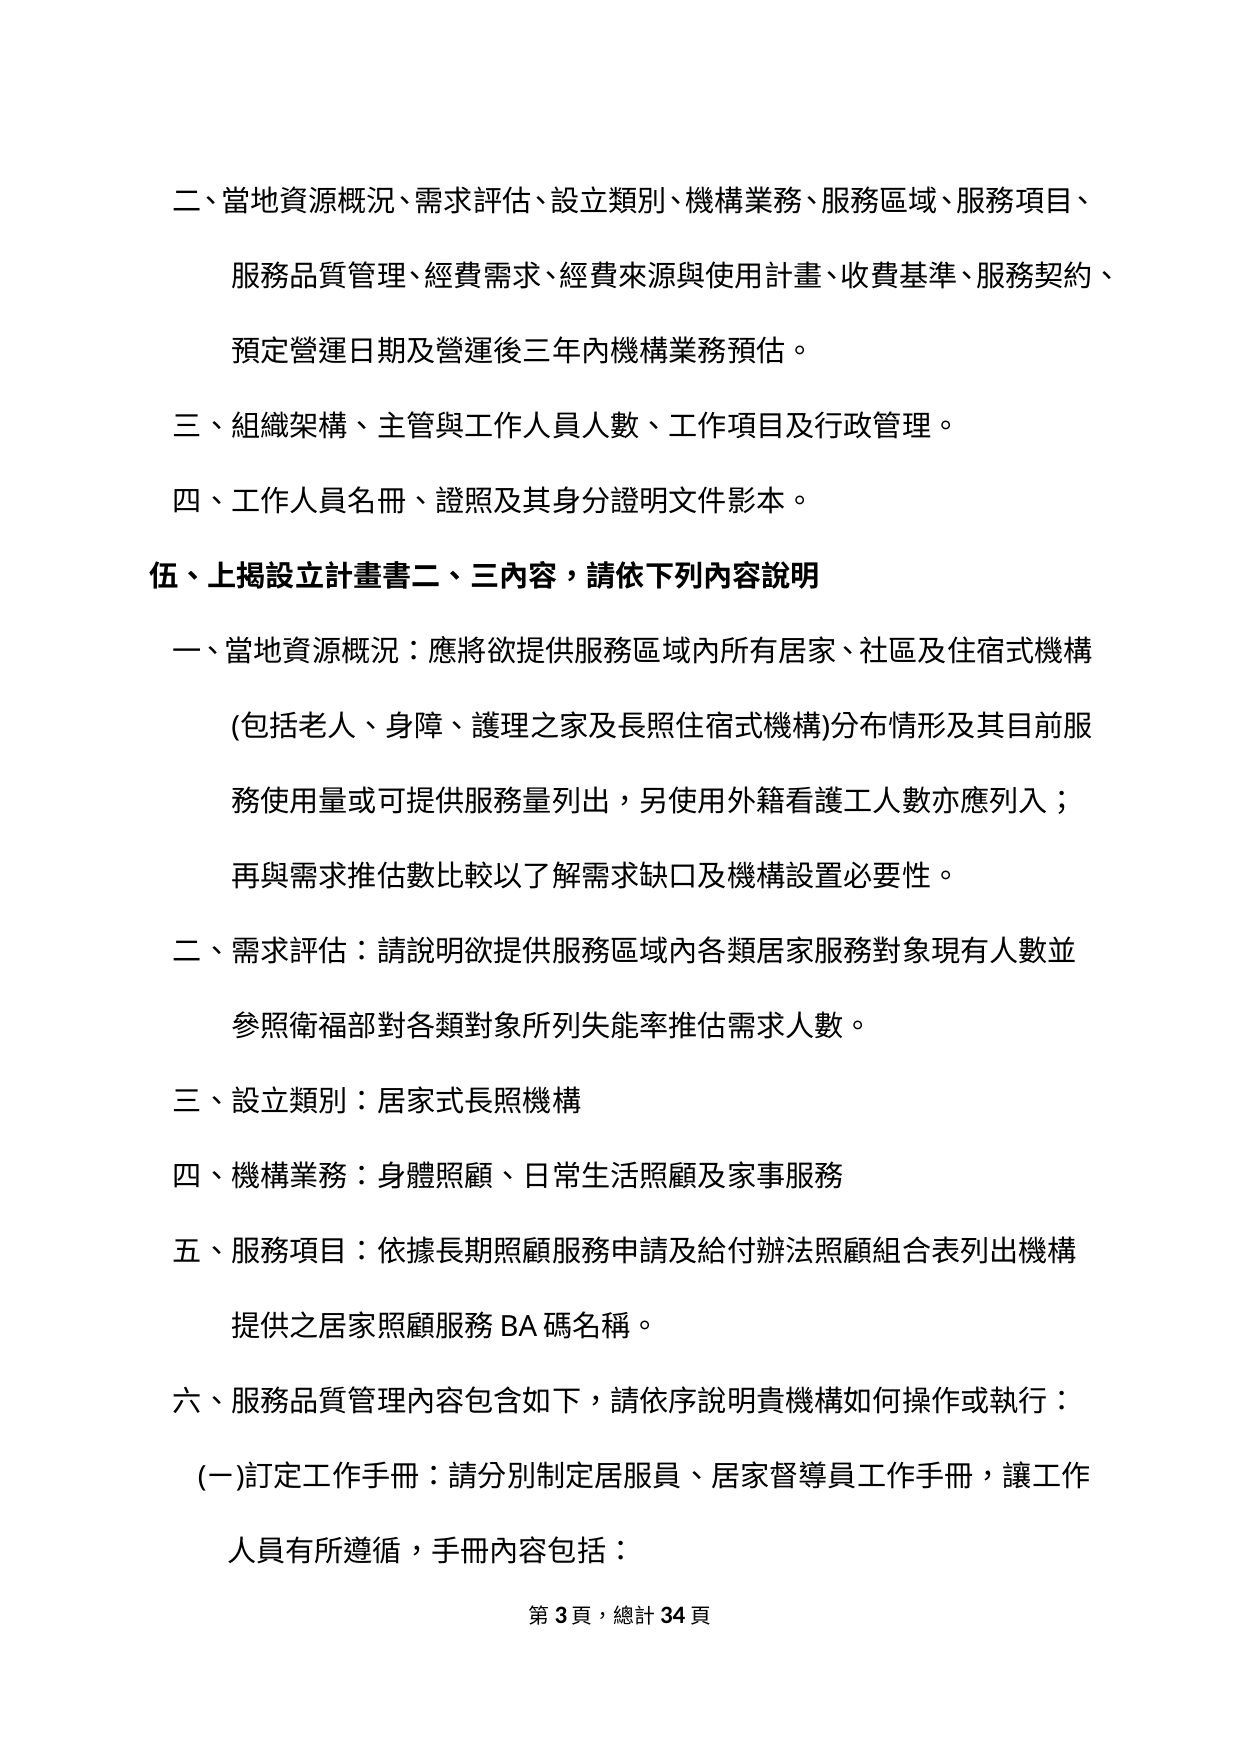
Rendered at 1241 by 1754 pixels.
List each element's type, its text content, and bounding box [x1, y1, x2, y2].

text (ㄧ)訂定工作手冊：請分別制定居服員、居家督導員工作手冊，讓工作人員有所遵循，手冊內容包括： [198, 1436, 1092, 1586]
text 一、當地資源概況：應將欲提供服務區域內所有居家、社區及住宿式機構(包括老人、身障、護理之家及長照住宿式機構)分布情形及其目前服務使用量或可提供服務量列出，另使用外籍看護工人數亦應列入；再與需求推估數比較以了解需求缺口及機構設置必要性。 [173, 611, 1092, 911]
text 二、需求評估：請說明欲提供服務區域內各類居家服務對象現有人數並參照衛福部對各類對象所列失能率推估需求人數。 [173, 911, 1092, 1061]
text 五、服務項目：依據長期照顧服務申請及給付辦法照顧組合表列出機構提供之居家照顧服務BA碼名稱。 [173, 1211, 1092, 1361]
text 四、機構業務：身體照顧、日常生活照顧及家事服務 [173, 1136, 1092, 1211]
text 伍、上揭設立計畫書二、三內容，請依下列內容說明 [149, 536, 1092, 611]
text 六、服務品質管理內容包含如下，請依序說明貴機構如何操作或執行： [173, 1361, 1092, 1436]
text 三、組織架構、主管與工作人員人數、工作項目及行政管理。 [173, 386, 1092, 461]
text 二、當地資源概況、需求評估、設立類別、機構業務、服務區域、服務項目、服務品質管理、經費需求、經費來源與使用計畫、收費基準、服務契約、預定營運日期及營運後三年內機構業務預估。 [173, 161, 1092, 386]
text 四、工作人員名冊、證照及其身分證明文件影本。 [173, 461, 1092, 536]
text 三、設立類別：居家式長照機構 [173, 1061, 1092, 1136]
